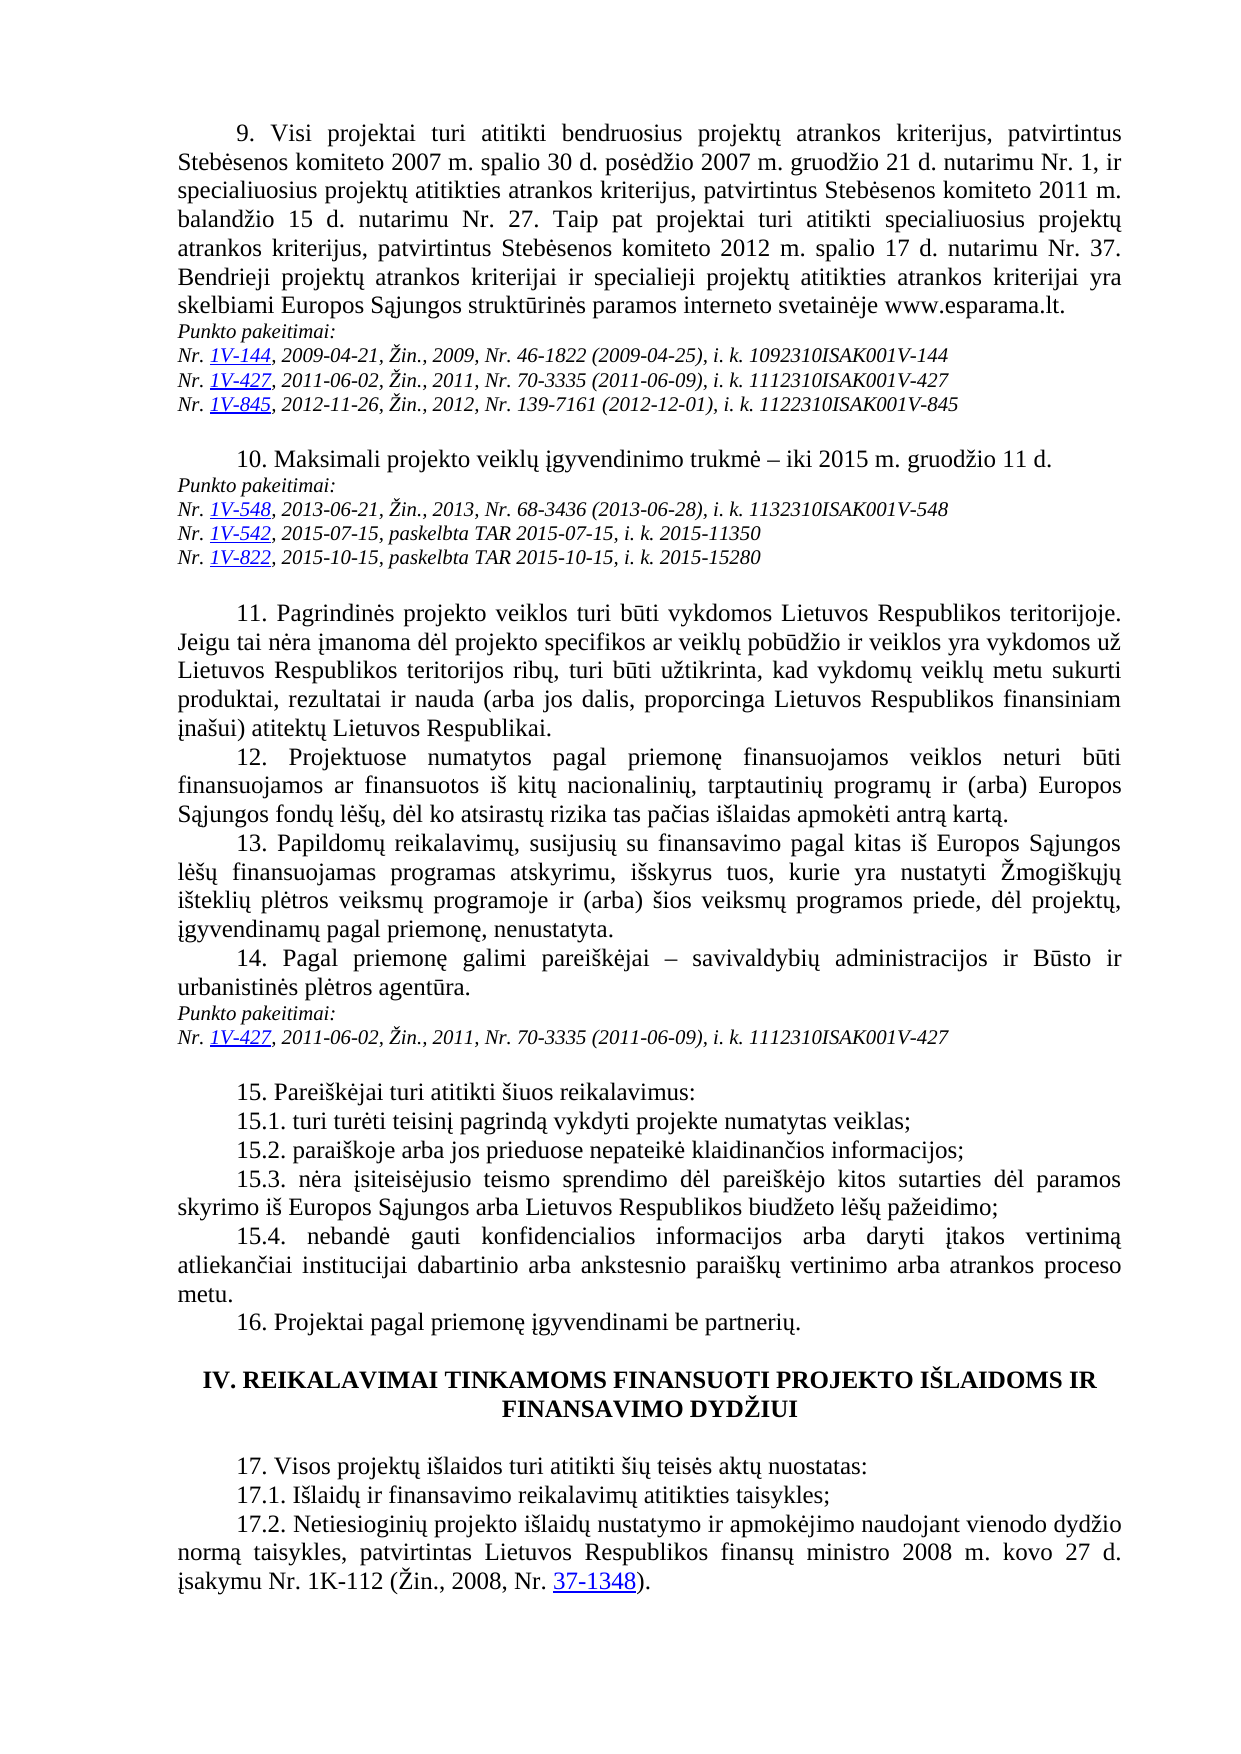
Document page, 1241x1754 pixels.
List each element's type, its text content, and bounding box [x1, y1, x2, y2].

text 15.4. nebandė gauti konfidencialios informacijos arba daryti įtakos vertinimą atliekančiai institucijai dabartinio arba ankstesnio paraiškų vertinimo arba atrankos proceso metu. [177, 1221, 1122, 1307]
text Punkto pakeitimai: [177, 473, 1122, 497]
text 17.1. Išlaidų ir finansavimo reikalavimų atitikties taisykles; [177, 1480, 1122, 1509]
text Punkto pakeitimai: [177, 319, 1122, 343]
text 10. Maksimali projekto veiklų įgyvendinimo trukmė – iki 2015 m. gruodžio 11 d. [177, 444, 1122, 473]
text 15.1. turi turėti teisinį pagrindą vykdyti projekte numatytas veiklas; [177, 1106, 1122, 1135]
text Nr. 1V-144, 2009-04-21, Žin., 2009, Nr. 46-1822 (2009-04-25), i. k. 1092310ISAK001V-144 [177, 343, 1122, 367]
text Nr. 1V-427, 2011-06-02, Žin., 2011, Nr. 70-3335 (2011-06-09), i. k. 1112310ISAK001V-427 [177, 367, 1122, 392]
text 17. Visos projektų išlaidos turi atitikti šių teisės aktų nuostatas: [177, 1451, 1122, 1480]
text Nr. 1V-548, 2013-06-21, Žin., 2013, Nr. 68-3436 (2013-06-28), i. k. 1132310ISAK001V-548 [177, 497, 1122, 521]
text 16. Projektai pagal priemonę įgyvendinami be partnerių. [177, 1307, 1122, 1336]
text 17.2. Netiesioginių projekto išlaidų nustatymo ir apmokėjimo naudojant vienodo dydžio normą taisykles, patvirtintas Lietuvos Respublikos finansų ministro 2008 m. kovo 27 d. įsakymu Nr. 1K-112 (Žin., 2008, Nr. 37-1348). [177, 1509, 1122, 1595]
text 15.2. paraiškoje arba jos prieduose nepateikė klaidinančios informacijos; [177, 1135, 1122, 1164]
text 12. Projektuose numatytos pagal priemonę finansuojamos veiklos neturi būti finansuojamos ar finansuotos iš kitų nacionalinių, tarptautinių programų ir (arba) Europos Sąjungos fondų lėšų, dėl ko atsirastų rizika tas pačias išlaidas apmokėti antrą kartą. [177, 742, 1122, 828]
text Punkto pakeitimai: [177, 1001, 1122, 1025]
text IV. REIKALAVIMAI TINKAMOMS FINANSUOTI PROJEKTO IŠLAIDOMS IR FINANSAVIMO DYDŽIUI [177, 1365, 1122, 1422]
text 13. Papildomų reikalavimų, susijusių su finansavimo pagal kitas iš Europos Sąjungos lėšų finansuojamas programas atskyrimu, išskyrus tuos, kurie yra nustatyti Žmogiškųjų išteklių plėtros veiksmų programoje ir (arba) šios veiksmų programos priede, dėl projektų, įgyvendinamų pagal priemonę, nenustatyta. [177, 828, 1122, 943]
text 15.3. nėra įsiteisėjusio teismo sprendimo dėl pareiškėjo kitos sutarties dėl paramos skyrimo iš Europos Sąjungos arba Lietuvos Respublikos biudžeto lėšų pažeidimo; [177, 1164, 1122, 1221]
text Nr. 1V-427, 2011-06-02, Žin., 2011, Nr. 70-3335 (2011-06-09), i. k. 1112310ISAK001V-427 [177, 1025, 1122, 1049]
text 15. Pareiškėjai turi atitikti šiuos reikalavimus: [177, 1077, 1122, 1106]
text Nr. 1V-542, 2015-07-15, paskelbta TAR 2015-07-15, i. k. 2015-11350 [177, 521, 1122, 545]
text Nr. 1V-845, 2012-11-26, Žin., 2012, Nr. 139-7161 (2012-12-01), i. k. 1122310ISAK001V-845 [177, 392, 1122, 416]
text Nr. 1V-822, 2015-10-15, paskelbta TAR 2015-10-15, i. k. 2015-15280 [177, 545, 1122, 569]
text 9. Visi projektai turi atitikti bendruosius projektų atrankos kriterijus, patvirtintus Stebėsenos komiteto 2007 m. spalio 30 d. posėdžio 2007 m. gruodžio 21 d. nutarimu Nr. 1, ir specialiuosius projektų atitikties atrankos kriterijus, patvirtintus Stebėsenos komiteto 2011 m. balandžio 15 d. nutarimu Nr. 27. Taip pat projektai turi atitikti specialiuosius projektų atrankos kriterijus, patvirtintus Stebėsenos komiteto 2012 m. spalio 17 d. nutarimu Nr. 37. Bendrieji projektų atrankos kriterijai ir specialieji projektų atitikties atrankos kriterijai yra skelbiami Europos Sąjungos struktūrinės paramos interneto svetainėje www.esparama.lt. [177, 118, 1122, 319]
text 14. Pagal priemonę galimi pareiškėjai – savivaldybių administracijos ir Būsto ir urbanistinės plėtros agentūra. [177, 943, 1122, 1001]
text 11. Pagrindinės projekto veiklos turi būti vykdomos Lietuvos Respublikos teritorijoje. Jeigu tai nėra įmanoma dėl projekto specifikos ar veiklų pobūdžio ir veiklos yra vykdomos už Lietuvos Respublikos teritorijos ribų, turi būti užtikrinta, kad vykdomų veiklų metu sukurti produktai, rezultatai ir nauda (arba jos dalis, proporcinga Lietuvos Respublikos finansiniam įnašui) atitektų Lietuvos Respublikai. [177, 598, 1122, 742]
